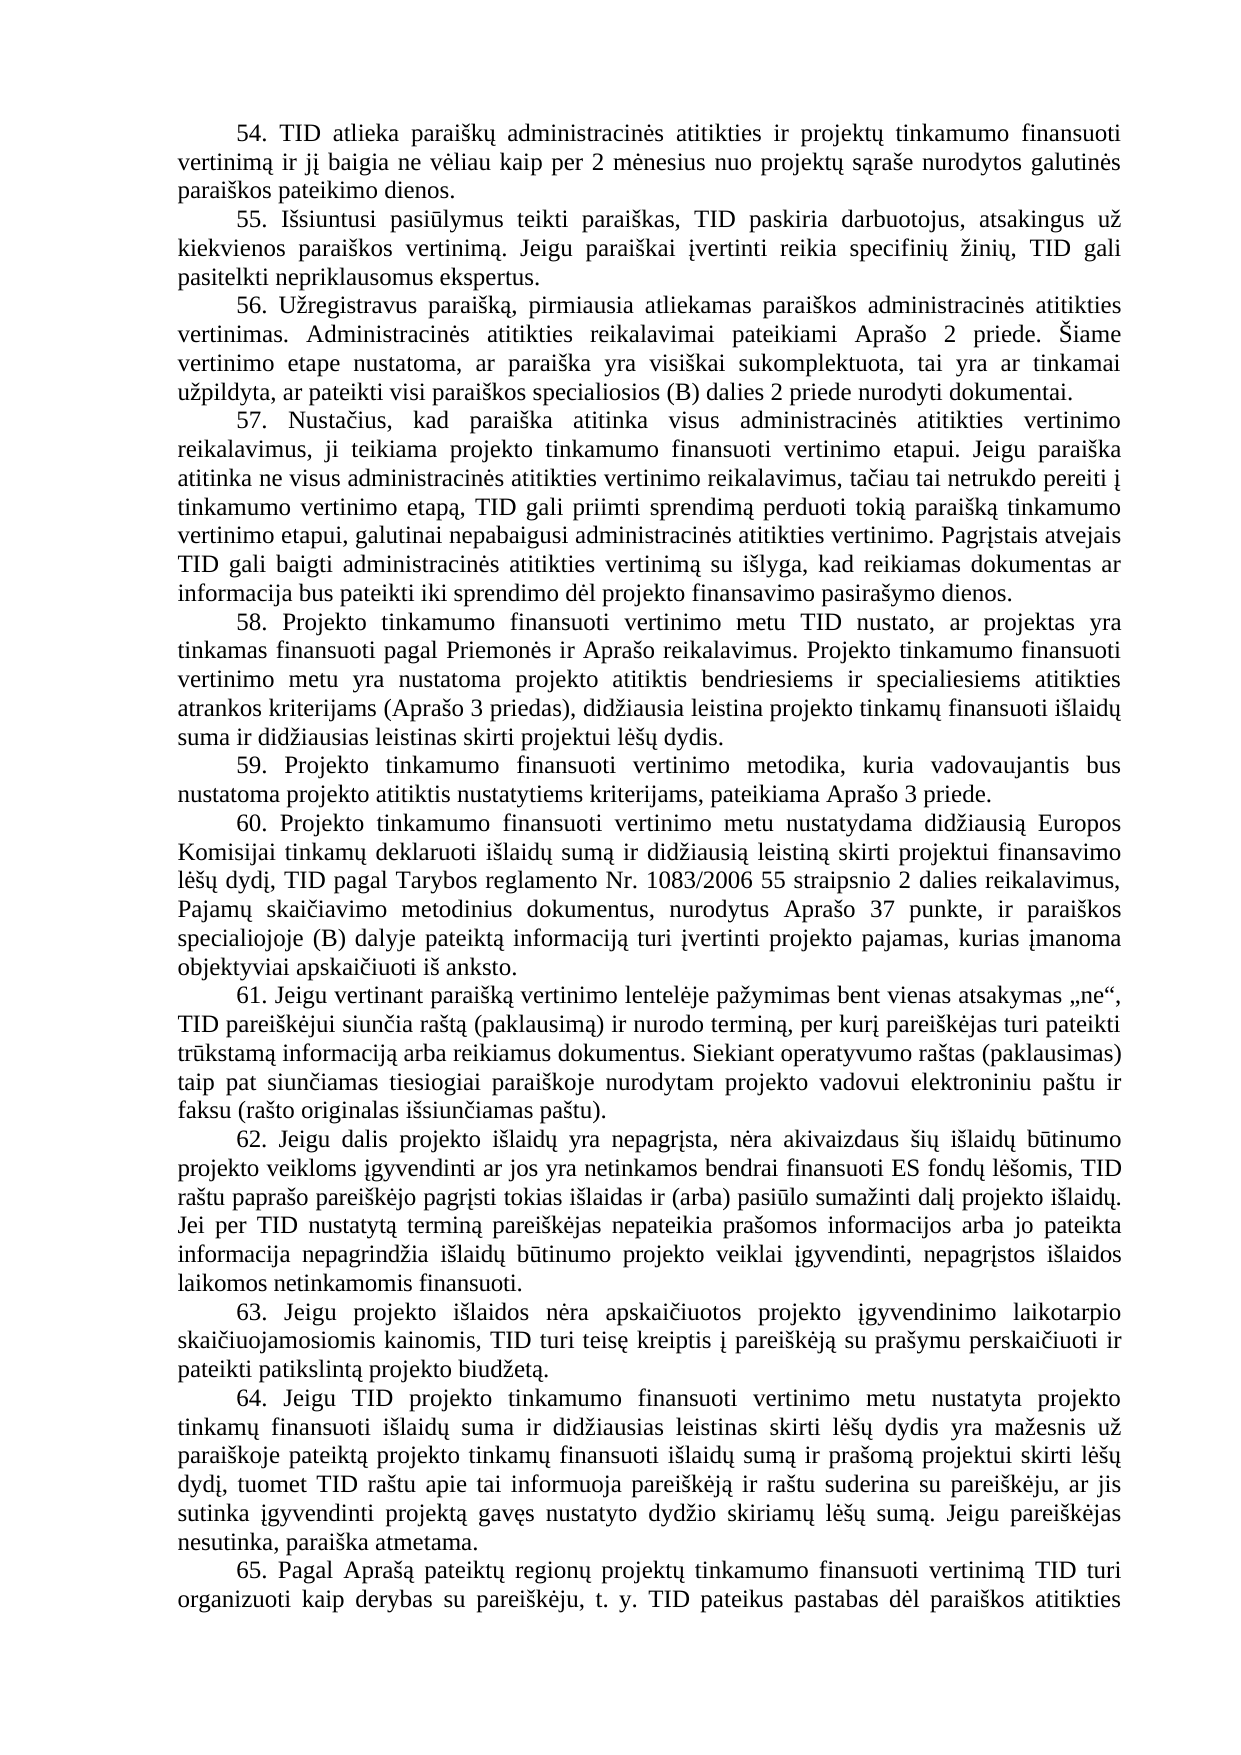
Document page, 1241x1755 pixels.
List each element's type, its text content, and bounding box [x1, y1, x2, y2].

text 63. Jeigu projekto išlaidos nėra apskaičiuotos projekto įgyvendinimo laikotarpio skaičiuojamosiomis kainomis, TID turi teisę kreiptis į pareiškėją su prašymu perskaičiuoti ir pateikti patikslintą projekto biudžetą. [177, 1297, 1122, 1383]
text 59. Projekto tinkamumo finansuoti vertinimo metodika, kuria vadovaujantis bus nustatoma projekto atitiktis nustatytiems kriterijams, pateikiama Aprašo 3 priede. [177, 751, 1122, 808]
text 54. TID atlieka paraiškų administracinės atitikties ir projektų tinkamumo finansuoti vertinimą ir jį baigia ne vėliau kaip per 2 mėnesius nuo projektų sąraše nurodytos galutinės paraiškos pateikimo dienos. [177, 118, 1122, 204]
text 64. Jeigu TID projekto tinkamumo finansuoti vertinimo metu nustatyta projekto tinkamų finansuoti išlaidų suma ir didžiausias leistinas skirti lėšų dydis yra mažesnis už paraiškoje pateiktą projekto tinkamų finansuoti išlaidų sumą ir prašomą projektui skirti lėšų dydį, tuomet TID raštu apie tai informuoja pareiškėją ir raštu suderina su pareiškėju, ar jis sutinka įgyvendinti projektą gavęs nustatyto dydžio skiriamų lėšų sumą. Jeigu pareiškėjas nesutinka, paraiška atmetama. [177, 1383, 1122, 1556]
text 56. Užregistravus paraišką, pirmiausia atliekamas paraiškos administracinės atitikties vertinimas. Administracinės atitikties reikalavimai pateikiami Aprašo 2 priede. Šiame vertinimo etape nustatoma, ar paraiška yra visiškai sukomplektuota, tai yra ar tinkamai užpildyta, ar pateikti visi paraiškos specialiosios (B) dalies 2 priede nurodyti dokumentai. [177, 291, 1122, 406]
text 60. Projekto tinkamumo finansuoti vertinimo metu nustatydama didžiausią Europos Komisijai tinkamų deklaruoti išlaidų sumą ir didžiausią leistiną skirti projektui finansavimo lėšų dydį, TID pagal Tarybos reglamento Nr. 1083/2006 55 straipsnio 2 dalies reikalavimus, Pajamų skaičiavimo metodinius dokumentus, nurodytus Aprašo 37 punkte, ir paraiškos specialiojoje (B) dalyje pateiktą informaciją turi įvertinti projekto pajamas, kurias įmanoma objektyviai apskaičiuoti iš anksto. [177, 808, 1122, 981]
text 62. Jeigu dalis projekto išlaidų yra nepagrįsta, nėra akivaizdaus šių išlaidų būtinumo projekto veikloms įgyvendinti ar jos yra netinkamos bendrai finansuoti ES fondų lėšomis, TID raštu paprašo pareiškėjo pagrįsti tokias išlaidas ir (arba) pasiūlo sumažinti dalį projekto išlaidų. Jei per TID nustatytą terminą pareiškėjas nepateikia prašomos informacijos arba jo pateikta informacija nepagrindžia išlaidų būtinumo projekto veiklai įgyvendinti, nepagrįstos išlaidos laikomos netinkamomis finansuoti. [177, 1124, 1122, 1297]
text 55. Išsiuntusi pasiūlymus teikti paraiškas, TID paskiria darbuotojus, atsakingus už kiekvienos paraiškos vertinimą. Jeigu paraiškai įvertinti reikia specifinių žinių, TID gali pasitelkti nepriklausomus ekspertus. [177, 204, 1122, 291]
text 61. Jeigu vertinant paraišką vertinimo lentelėje pažymimas bent vienas atsakymas „ne“, TID pareiškėjui siunčia raštą (paklausimą) ir nurodo terminą, per kurį pareiškėjas turi pateikti trūkstamą informaciją arba reikiamus dokumentus. Siekiant operatyvumo raštas (paklausimas) taip pat siunčiamas tiesiogiai paraiškoje nurodytam projekto vadovui elektroniniu paštu ir faksu (rašto originalas išsiunčiamas paštu). [177, 981, 1122, 1124]
text 58. Projekto tinkamumo finansuoti vertinimo metu TID nustato, ar projektas yra tinkamas finansuoti pagal Priemonės ir Aprašo reikalavimus. Projekto tinkamumo finansuoti vertinimo metu yra nustatoma projekto atitiktis bendriesiems ir specialiesiems atitikties atrankos kriterijams (Aprašo 3 priedas), didžiausia leistina projekto tinkamų finansuoti išlaidų suma ir didžiausias leistinas skirti projektui lėšų dydis. [177, 607, 1122, 751]
text 65. Pagal Aprašą pateiktų regionų projektų tinkamumo finansuoti vertinimą TID turi organizuoti kaip derybas su pareiškėju, t. y. TID pateikus pastabas dėl paraiškos atitikties [177, 1556, 1122, 1613]
text 57. Nustačius, kad paraiška atitinka visus administracinės atitikties vertinimo reikalavimus, ji teikiama projekto tinkamumo finansuoti vertinimo etapui. Jeigu paraiška atitinka ne visus administracinės atitikties vertinimo reikalavimus, tačiau tai netrukdo pereiti į tinkamumo vertinimo etapą, TID gali priimti sprendimą perduoti tokią paraišką tinkamumo vertinimo etapui, galutinai nepabaigusi administracinės atitikties vertinimo. Pagrįstais atvejais TID gali baigti administracinės atitikties vertinimą su išlyga, kad reikiamas dokumentas ar informacija bus pateikti iki sprendimo dėl projekto finansavimo pasirašymo dienos. [177, 406, 1122, 607]
